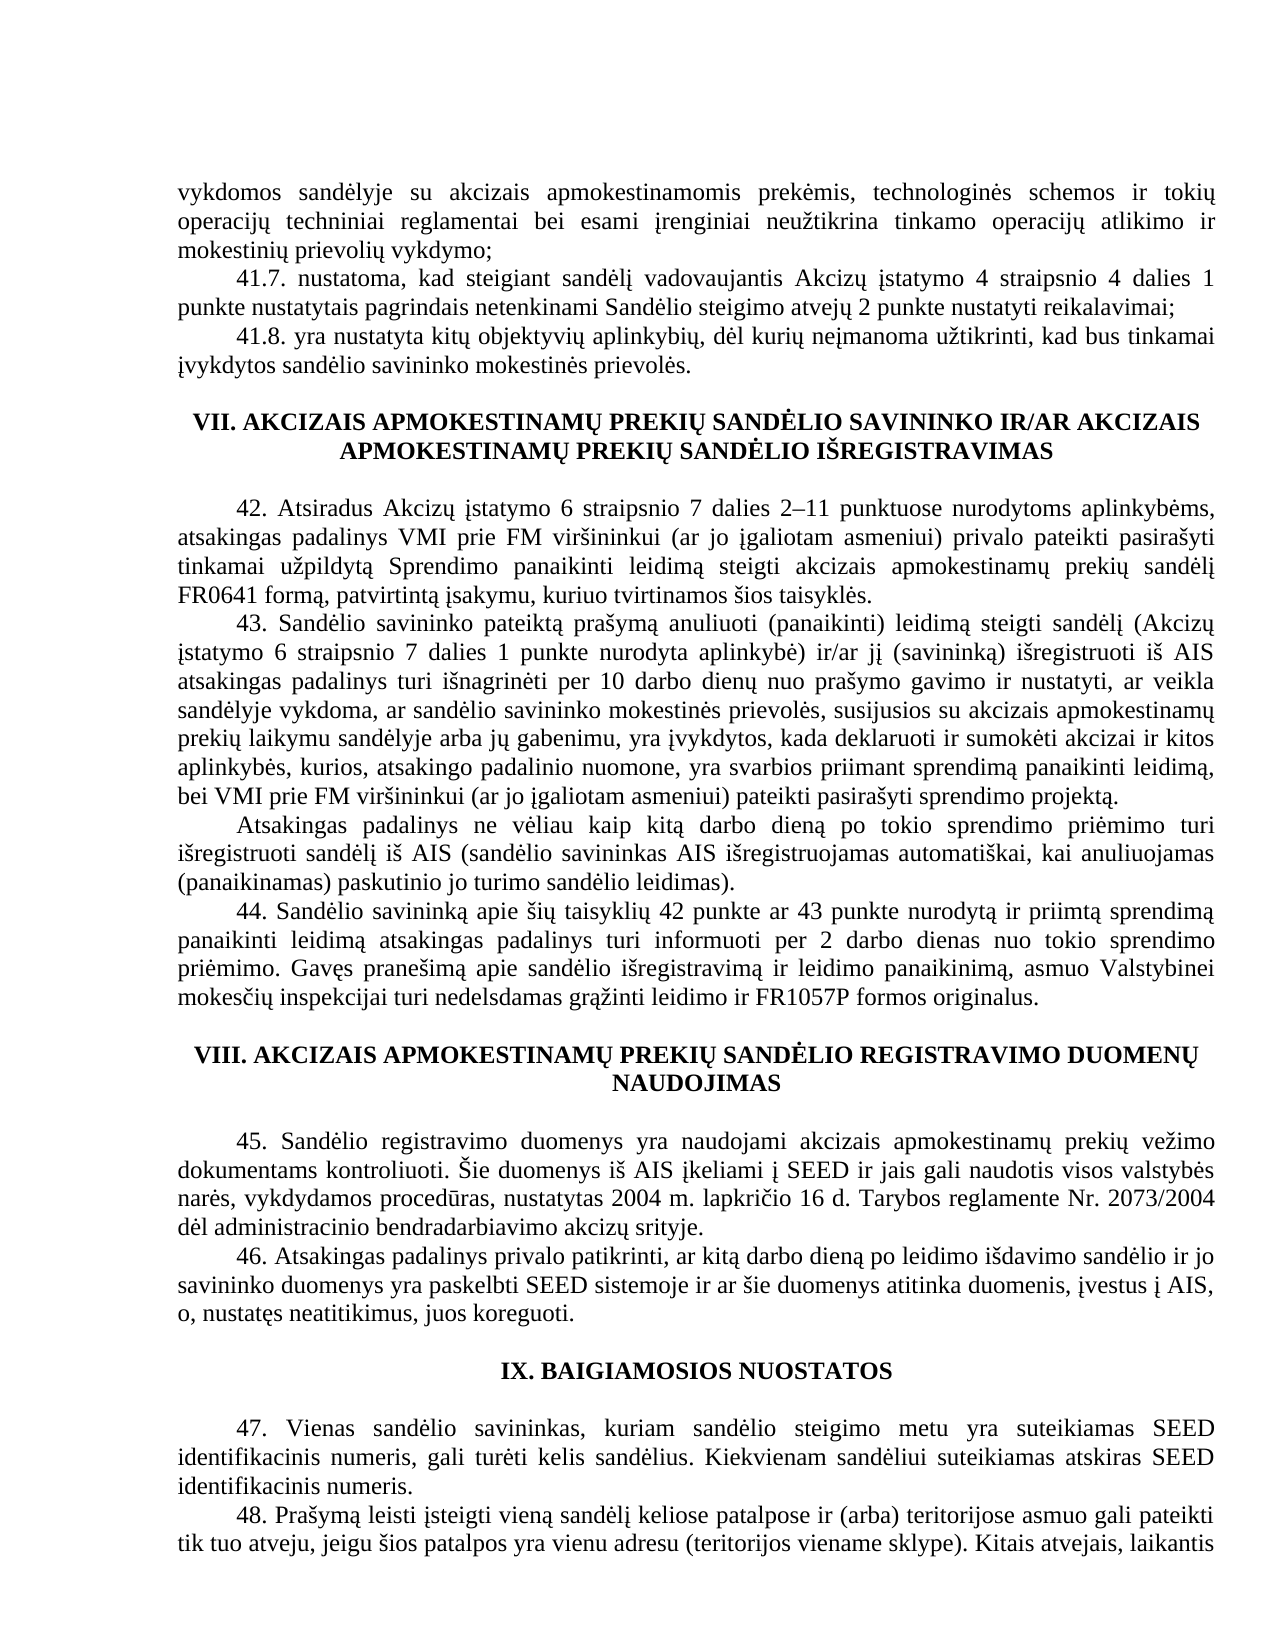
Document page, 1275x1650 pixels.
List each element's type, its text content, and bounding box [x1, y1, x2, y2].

text VIII. AKCIZAIS APMOKESTINAMŲ PREKIŲ SANDĖLIO REGISTRAVIMO DUOMENŲ NAUDOJIMAS [177, 1040, 1216, 1097]
text 43. Sandėlio savininko pateiktą prašymą anuliuoti (panaikinti) leidimą steigti sandėlį (Akcizų įstatymo 6 straipsnio 7 dalies 1 punkte nurodyta aplinkybė) ir/ar jį (savininką) išregistruoti iš AIS atsakingas padalinys turi išnagrinėti per 10 darbo dienų nuo prašymo gavimo ir nustatyti, ar veikla sandėlyje vykdoma, ar sandėlio savininko mokestinės prievolės, susijusios su akcizais apmokestinamų prekių laikymu sandėlyje arba jų gabenimu, yra įvykdytos, kada deklaruoti ir sumokėti akcizai ir kitos aplinkybės, kurios, atsakingo padalinio nuomone, yra svarbios priimant sprendimą panaikinti leidimą, bei VMI prie FM viršininkui (ar jo įgaliotam asmeniui) pateikti pasirašyti sprendimo projektą. [177, 608, 1216, 810]
text 46. Atsakingas padalinys privalo patikrinti, ar kitą darbo dieną po leidimo išdavimo sandėlio ir jo savininko duomenys yra paskelbti SEED sistemoje ir ar šie duomenys atitinka duomenis, įvestus į AIS, o, nustatęs neatitikimus, juos koreguoti. [177, 1241, 1216, 1327]
text VII. AKCIZAIS APMOKESTINAMŲ PREKIŲ SANDĖLIO SAVININKO IR/AR AKCIZAIS APMOKESTINAMŲ PREKIŲ SANDĖLIO IŠREGISTRAVIMAS [177, 407, 1216, 465]
text Atsakingas padalinys ne vėliau kaip kitą darbo dieną po tokio sprendimo priėmimo turi išregistruoti sandėlį iš AIS (sandėlio savininkas AIS išregistruojamas automatiškai, kai anuliuojamas (panaikinamas) paskutinio jo turimo sandėlio leidimas). [177, 810, 1216, 896]
text IX. BAIGIAMOSIOS NUOSTATOS [177, 1356, 1216, 1385]
text 41.7. nustatoma, kad steigiant sandėlį vadovaujantis Akcizų įstatymo 4 straipsnio 4 dalies 1 punkte nustatytais pagrindais netenkinami Sandėlio steigimo atvejų 2 punkte nustatyti reikalavimai; [177, 263, 1216, 321]
text 42. Atsiradus Akcizų įstatymo 6 straipsnio 7 dalies 2–11 punktuose nurodytoms aplinkybėms, atsakingas padalinys VMI prie FM viršininkui (ar jo įgaliotam asmeniui) privalo pateikti pasirašyti tinkamai užpildytą Sprendimo panaikinti leidimą steigti akcizais apmokestinamų prekių sandėlį FR0641 formą, patvirtintą įsakymu, kuriuo tvirtinamos šios taisyklės. [177, 493, 1216, 608]
text 41.8. yra nustatyta kitų objektyvių aplinkybių, dėl kurių neįmanoma užtikrinti, kad bus tinkamai įvykdytos sandėlio savininko mokestinės prievolės. [177, 321, 1216, 378]
text 47. Vienas sandėlio savininkas, kuriam sandėlio steigimo metu yra suteikiamas SEED identifikacinis numeris, gali turėti kelis sandėlius. Kiekvienam sandėliui suteikiamas atskiras SEED identifikacinis numeris. [177, 1413, 1216, 1500]
text vykdomos sandėlyje su akcizais apmokestinamomis prekėmis, technologinės schemos ir tokių operacijų techniniai reglamentai bei esami įrenginiai neužtikrina tinkamo operacijų atlikimo ir mokestinių prievolių vykdymo; [177, 177, 1216, 263]
text 48. Prašymą leisti įsteigti vieną sandėlį keliose patalpose ir (arba) teritorijose asmuo gali pateikti tik tuo atveju, jeigu šios patalpos yra vienu adresu (teritorijos viename sklype). Kitais atvejais, laikantis [177, 1500, 1216, 1557]
text 45. Sandėlio registravimo duomenys yra naudojami akcizais apmokestinamų prekių vežimo dokumentams kontroliuoti. Šie duomenys iš AIS įkeliami į SEED ir jais gali naudotis visos valstybės narės, vykdydamos procedūras, nustatytas 2004 m. lapkričio 16 d. Tarybos reglamente Nr. 2073/2004 dėl administracinio bendradarbiavimo akcizų srityje. [177, 1126, 1216, 1241]
text 44. Sandėlio savininką apie šių taisyklių 42 punkte ar 43 punkte nurodytą ir priimtą sprendimą panaikinti leidimą atsakingas padalinys turi informuoti per 2 darbo dienas nuo tokio sprendimo priėmimo. Gavęs pranešimą apie sandėlio išregistravimą ir leidimo panaikinimą, asmuo Valstybinei mokesčių inspekcijai turi nedelsdamas grąžinti leidimo ir FR1057P formos originalus. [177, 896, 1216, 1011]
